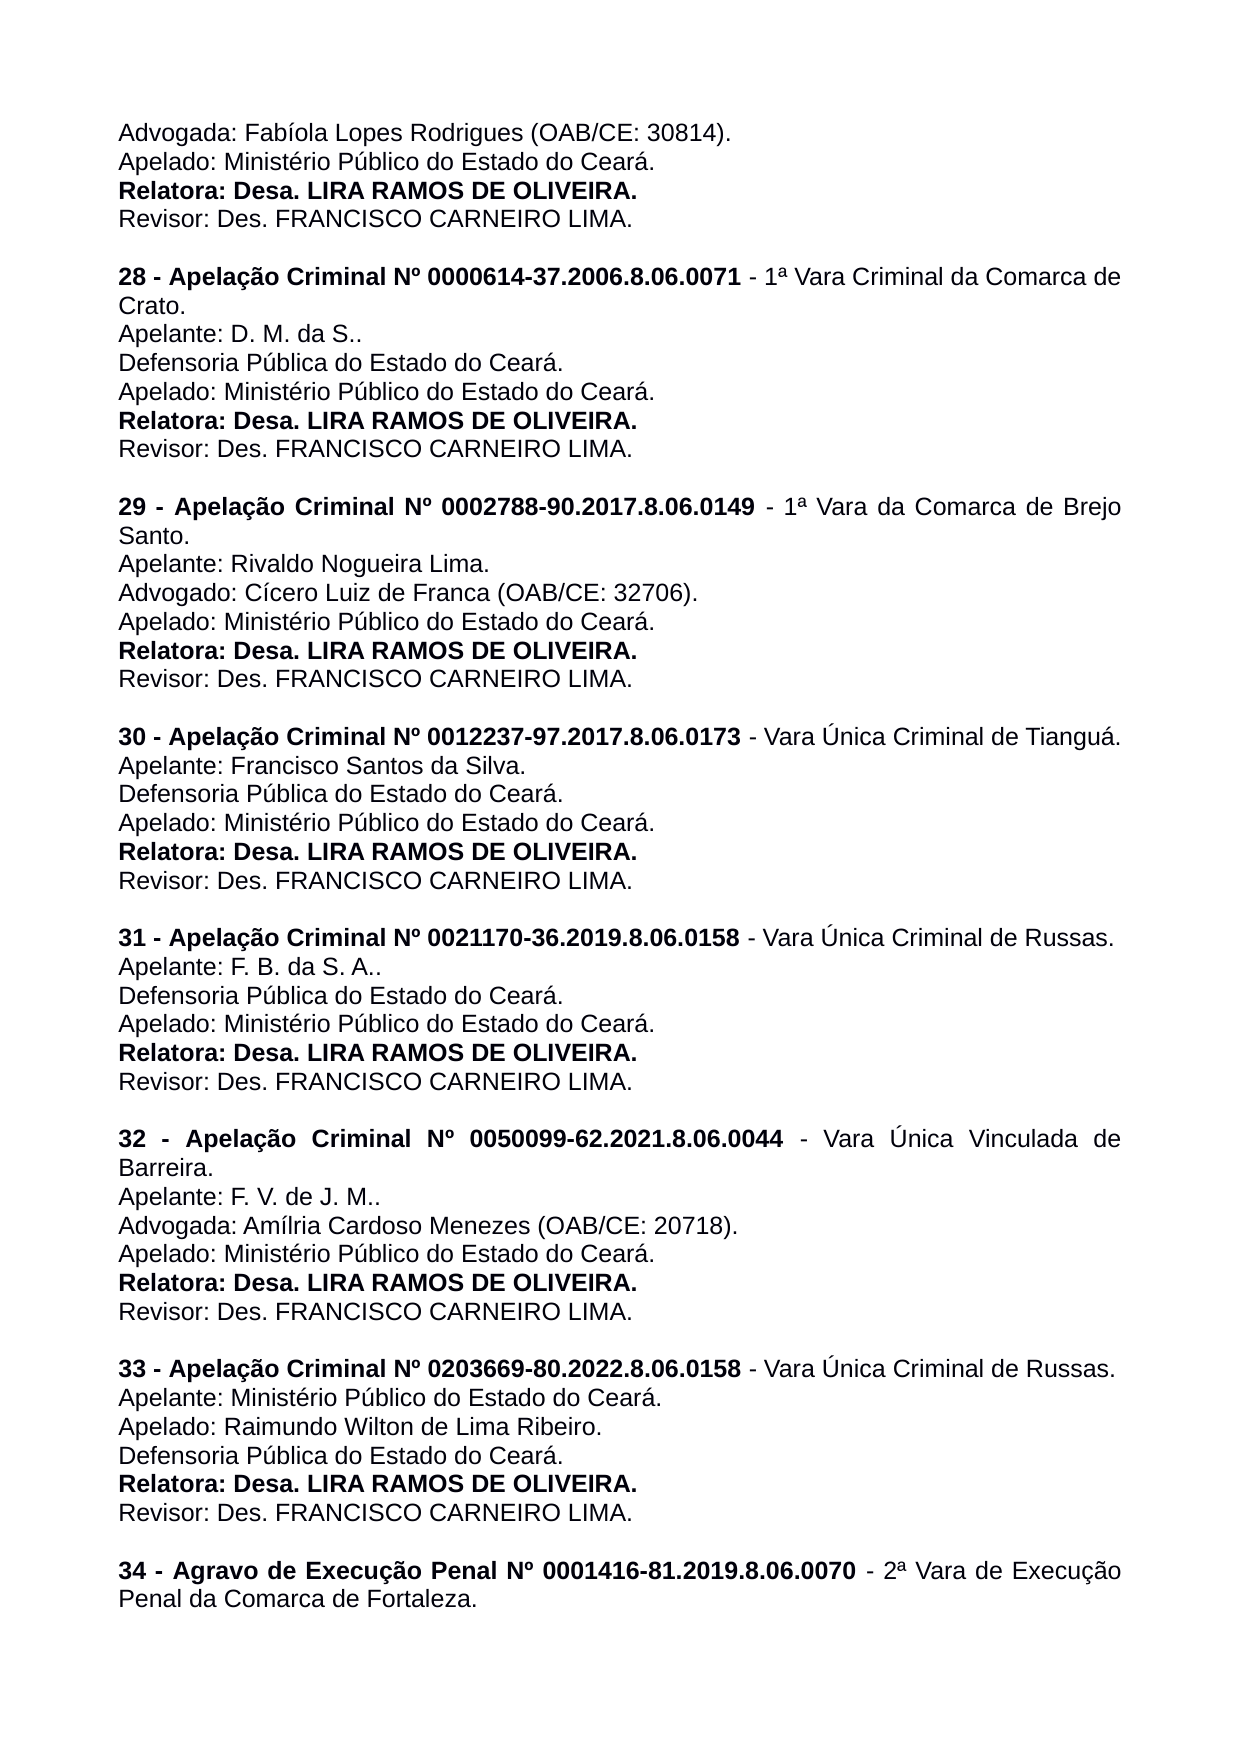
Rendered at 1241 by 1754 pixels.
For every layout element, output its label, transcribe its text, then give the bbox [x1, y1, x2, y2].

text Apelante: F. V. de J. M.. [118, 1182, 1122, 1211]
text Revisor: Des. FRANCISCO CARNEIRO LIMA. [118, 204, 1122, 233]
text Relatora: Desa. LIRA RAMOS DE OLIVEIRA. [118, 837, 1122, 866]
text Apelante: Rivaldo Nogueira Lima. [118, 549, 1122, 578]
text 31 - Apelação Criminal Nº 0021170-36.2019.8.06.0158 - Vara Única Criminal de Russas. [118, 923, 1122, 952]
text Apelado: Ministério Público do Estado do Ceará. [118, 1009, 1122, 1038]
text 29 - Apelação Criminal Nº 0002788-90.2017.8.06.0149 - 1ª Vara da Comarca de Brejo Santo. [118, 492, 1122, 549]
text 28 - Apelação Criminal Nº 0000614-37.2006.8.06.0071 - 1ª Vara Criminal da Comarca de Crato. [118, 262, 1122, 319]
text Apelante: Francisco Santos da Silva. [118, 751, 1122, 779]
text Apelado: Ministério Público do Estado do Ceará. [118, 377, 1122, 406]
text Apelado: Ministério Público do Estado do Ceará. [118, 607, 1122, 636]
text Revisor: Des. FRANCISCO CARNEIRO LIMA. [118, 434, 1122, 463]
text Apelado: Ministério Público do Estado do Ceará. [118, 147, 1122, 176]
text Defensoria Pública do Estado do Ceará. [118, 779, 1122, 808]
text Advogada: Amílria Cardoso Menezes (OAB/CE: 20718). [118, 1211, 1122, 1239]
text Defensoria Pública do Estado do Ceará. [118, 348, 1122, 377]
text Apelante: D. M. da S.. [118, 319, 1122, 348]
text Relatora: Desa. LIRA RAMOS DE OLIVEIRA. [118, 636, 1122, 664]
text Defensoria Pública do Estado do Ceará. [118, 1441, 1122, 1469]
text Advogado: Cícero Luiz de Franca (OAB/CE: 32706). [118, 578, 1122, 607]
text Revisor: Des. FRANCISCO CARNEIRO LIMA. [118, 866, 1122, 894]
text 32 - Apelação Criminal Nº 0050099-62.2021.8.06.0044 - Vara Única Vinculada de Barreira. [118, 1124, 1122, 1182]
text Defensoria Pública do Estado do Ceará. [118, 981, 1122, 1009]
text 30 - Apelação Criminal Nº 0012237-97.2017.8.06.0173 - Vara Única Criminal de Tianguá. [118, 722, 1122, 751]
text Revisor: Des. FRANCISCO CARNEIRO LIMA. [118, 664, 1122, 693]
text Apelante: Ministério Público do Estado do Ceará. [118, 1383, 1122, 1412]
text Apelado: Ministério Público do Estado do Ceará. [118, 808, 1122, 837]
text 33 - Apelação Criminal Nº 0203669-80.2022.8.06.0158 - Vara Única Criminal de Russas. [118, 1354, 1122, 1383]
text Revisor: Des. FRANCISCO CARNEIRO LIMA. [118, 1067, 1122, 1096]
text Relatora: Desa. LIRA RAMOS DE OLIVEIRA. [118, 406, 1122, 434]
text Relatora: Desa. LIRA RAMOS DE OLIVEIRA. [118, 176, 1122, 204]
text 34 - Agravo de Execução Penal Nº 0001416-81.2019.8.06.0070 - 2ª Vara de Execução Penal da Comarca de Fortaleza. [118, 1556, 1122, 1613]
text Revisor: Des. FRANCISCO CARNEIRO LIMA. [118, 1297, 1122, 1326]
text Apelante: F. B. da S. A.. [118, 952, 1122, 981]
text Relatora: Desa. LIRA RAMOS DE OLIVEIRA. [118, 1268, 1122, 1297]
text Revisor: Des. FRANCISCO CARNEIRO LIMA. [118, 1498, 1122, 1527]
text Apelado: Ministério Público do Estado do Ceará. [118, 1239, 1122, 1268]
text Apelado: Raimundo Wilton de Lima Ribeiro. [118, 1412, 1122, 1441]
text Relatora: Desa. LIRA RAMOS DE OLIVEIRA. [118, 1038, 1122, 1067]
text Relatora: Desa. LIRA RAMOS DE OLIVEIRA. [118, 1469, 1122, 1498]
text Advogada: Fabíola Lopes Rodrigues (OAB/CE: 30814). [118, 118, 1122, 147]
